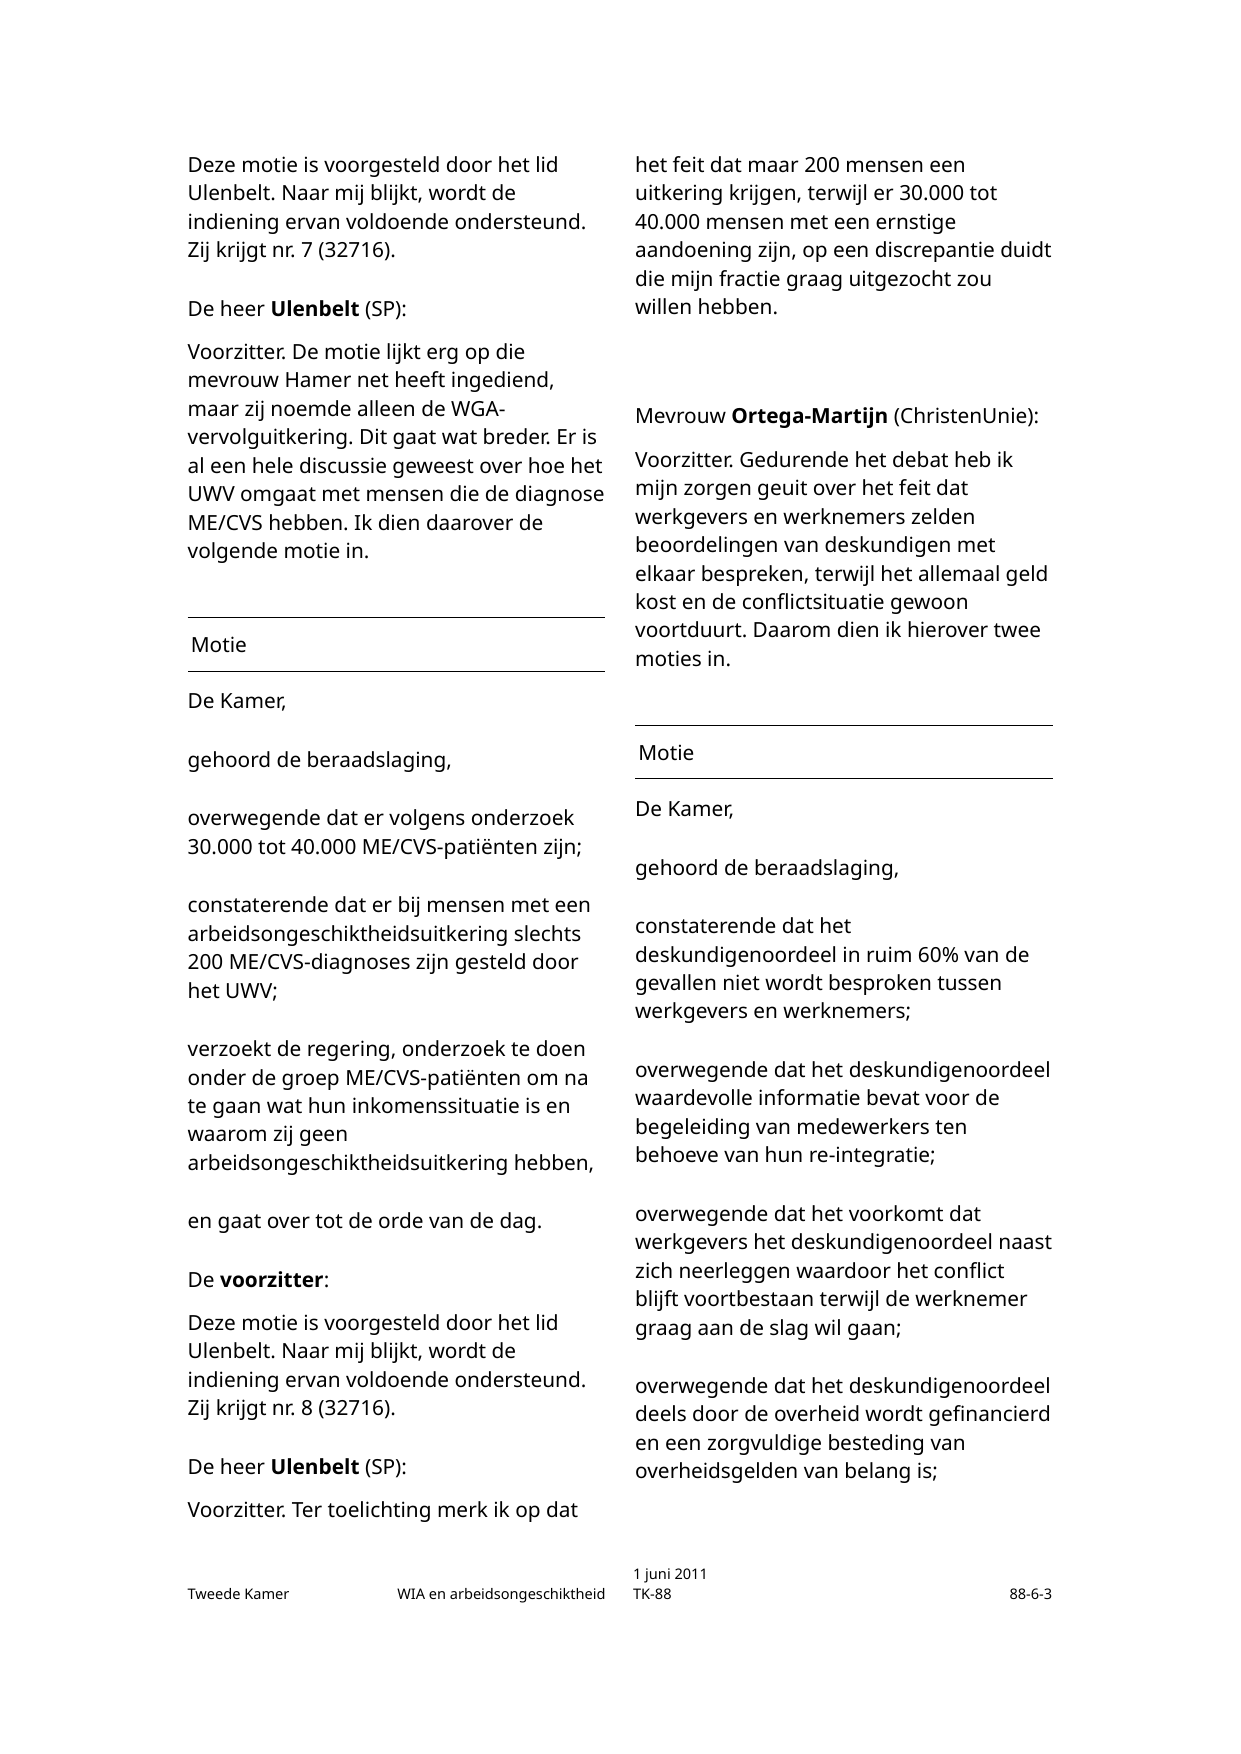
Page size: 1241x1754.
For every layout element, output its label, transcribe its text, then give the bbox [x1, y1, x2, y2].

text overwegende dat er volgens onderzoek 30.000 tot 40.000 ME/CVS-patiënten zijn; [187, 803, 605, 860]
text  [635, 351, 1053, 379]
text verzoekt de regering, onderzoek te doen onder de groep ME/CVS-patiënten om na te gaan wat hun inkomenssituatie is en waarom zij geen arbeidsongeschiktheidsuitkering hebben, [187, 1034, 605, 1176]
subtitle Motie [635, 726, 1053, 778]
text Voorzitter. Gedurende het debat heb ik mijn zorgen geuit over het feit dat werkgevers en werknemers zelden beoordelingen van deskundigen met elkaar bespreken, terwijl het allemaal geld kost en de conflictsituatie gewoon voortduurt. Daarom dien ik hierover twee moties in. [635, 445, 1053, 672]
subtitle Motie [187, 618, 605, 672]
text De heer Ulenbelt (SP): [187, 294, 605, 322]
text overwegende dat het deskundigenoordeel deels door de overheid wordt gefinancierd en een zorgvuldige besteding van overheidsgelden van belang is; [635, 1371, 1053, 1485]
text overwegende dat het voorkomt dat werkgevers het deskundigenoordeel naast zich neerleggen waardoor het conflict blijft voortbestaan terwijl de werknemer graag aan de slag wil gaan; [635, 1199, 1053, 1341]
text gehoord de beraadslaging, [635, 853, 1053, 881]
text Zij krijgt nr. 7 (32716). [187, 235, 605, 264]
text De voorzitter: [187, 1265, 605, 1293]
text gehoord de beraadslaging, [187, 745, 605, 773]
text De Kamer, [187, 687, 605, 715]
text Zij krijgt nr. 8 (32716). [187, 1393, 605, 1422]
text Deze motie is voorgesteld door het lid Ulenbelt. Naar mij blijkt, wordt de indiening ervan voldoende ondersteund. [187, 150, 605, 235]
text en gaat over tot de orde van de dag. [187, 1206, 605, 1235]
text Mevrouw Ortega-Martijn (ChristenUnie): [635, 402, 1053, 430]
text het feit dat maar 200 mensen een uitkering krijgen, terwijl er 30.000 tot 40.000 mensen met een ernstige aandoening zijn, op een discrepantie duidt die mijn fractie graag uitgezocht zou willen hebben. [635, 150, 1053, 321]
text constaterende dat het deskundigenoordeel in ruim 60% van de gevallen niet wordt besproken tussen werkgevers en werknemers; [635, 911, 1053, 1025]
text De Kamer, [635, 794, 1053, 823]
text Deze motie is voorgesteld door het lid Ulenbelt. Naar mij blijkt, wordt de indiening ervan voldoende ondersteund. [187, 1308, 605, 1393]
text overwegende dat het deskundigenoordeel waardevolle informatie bevat voor de begeleiding van medewerkers ten behoeve van hun re-integratie; [635, 1055, 1053, 1169]
text constaterende dat er bij mensen met een arbeidsongeschiktheidsuitkering slechts 200 ME/CVS-diagnoses zijn gesteld door het UWV; [187, 890, 605, 1004]
text Voorzitter. Ter toelichting merk ik op dat [187, 1495, 605, 1524]
text De heer Ulenbelt (SP): [187, 1452, 605, 1480]
text Voorzitter. De motie lijkt erg op die mevrouw Hamer net heeft ingediend, maar zij noemde alleen de WGA-vervolguitkering. Dit gaat wat breder. Er is al een hele discussie geweest over hoe het UWV omgaat met mensen die de diagnose ME/CVS hebben. Ik dien daarover de volgende motie in. [187, 337, 605, 565]
